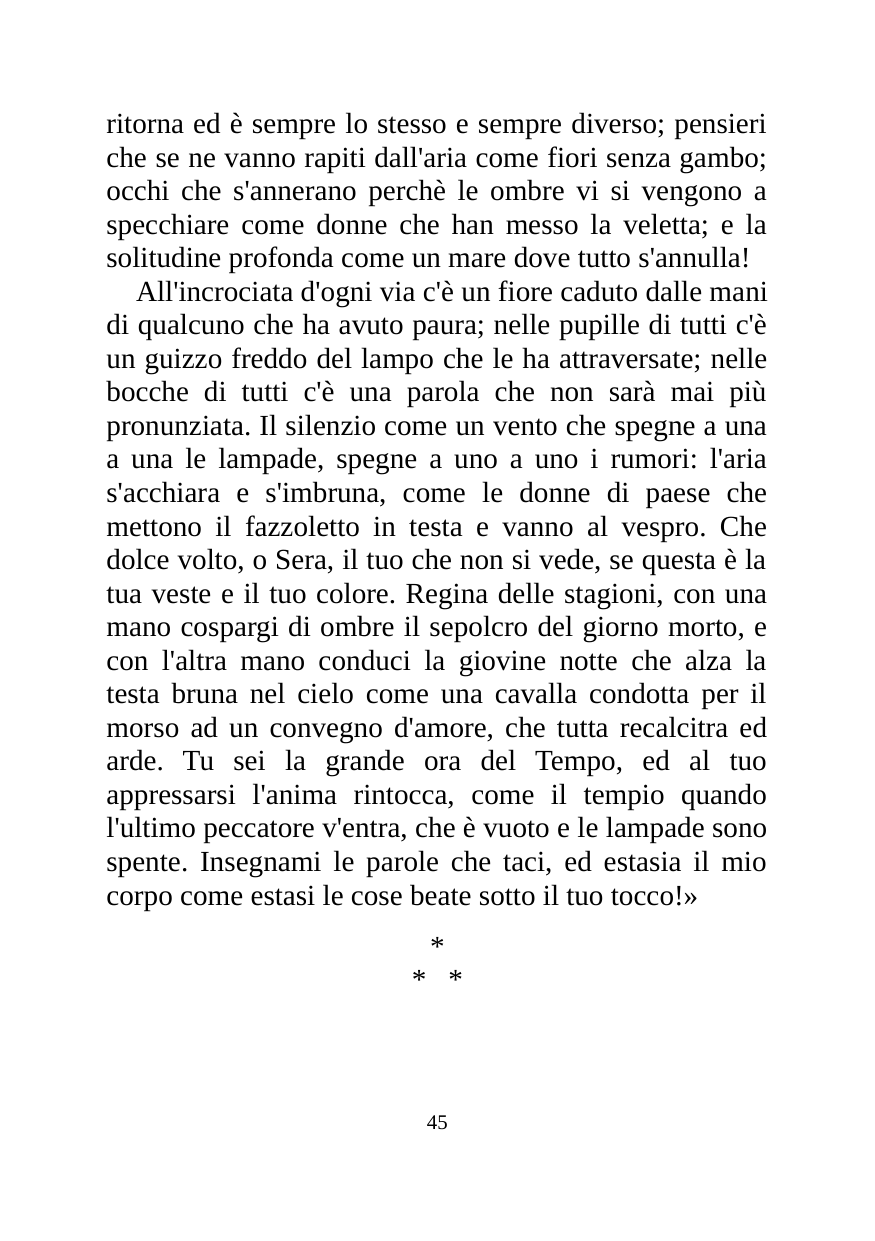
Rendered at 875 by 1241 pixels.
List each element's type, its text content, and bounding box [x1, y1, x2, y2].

text All'incrociata d'ogni via c'è un fiore caduto dalle mani di qualcuno che ha avuto paura; nelle pupille di tutti c'è un guizzo freddo del lampo che le ha attraversate; nelle bocche di tutti c'è una parola che non sarà mai più pronunziata. Il silenzio come un vento che spegne a una a una le lampade, spegne a uno a uno i rumori: l'aria s'acchiara e s'imbruna, come le donne di paese che mettono il fazzoletto in testa e vanno al vespro. Che dolce volto, o Sera, il tuo che non si vede, se questa è la tua veste e il tuo colore. Regina delle stagioni, con una mano cospargi di ombre il sepolcro del giorno morto, e con l'altra mano conduci la giovine notte che alza la testa bruna nel cielo come una cavalla condotta per il morso ad un convegno d'amore, che tutta recalcitra ed arde. Tu sei la grande ora del Tempo, ed al tuo appressarsi l'anima rintocca, come il tempio quando l'ultimo peccatore v'entra, che è vuoto e le lampade sono spente. Insegnami le parole che taci, ed estasia il mio corpo come estasi le cose beate sotto il tuo tocco!» [106, 274, 768, 911]
text ritorna ed è sempre lo stesso e sempre diverso; pensieri che se ne vanno rapiti dall'aria come fiori senza gambo; occhi che s'annerano perchè le ombre vi si vengono a specchiare come donne che han messo la veletta; e la solitudine profonda come un mare dove tutto s'annulla! [106, 106, 768, 274]
text * * * [106, 929, 768, 996]
